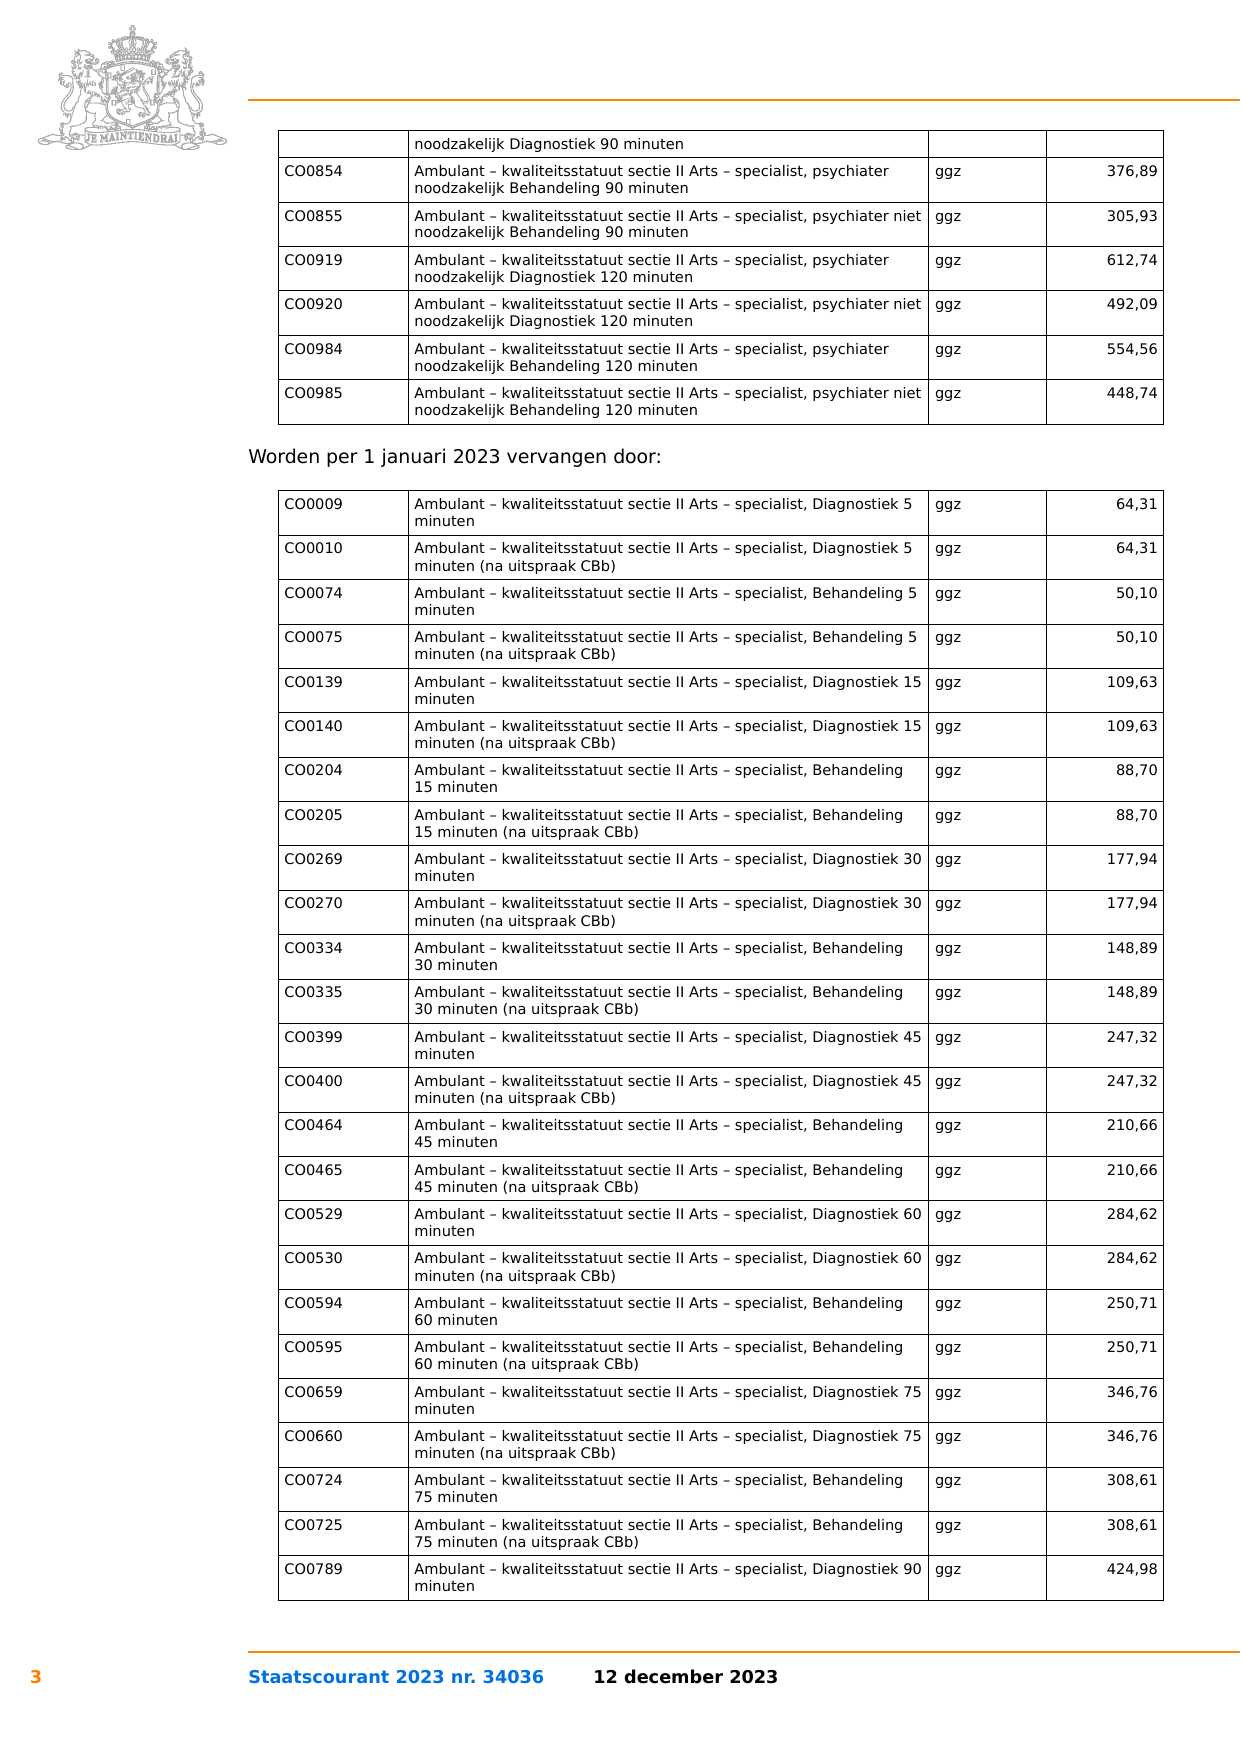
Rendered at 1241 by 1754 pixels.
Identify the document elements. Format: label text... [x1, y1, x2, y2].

table_cell Ambulant – kwaliteitsstatuut sectie II Arts – specialist, Behandeling 60 minuten [409, 1290, 928, 1333]
table_cell ggz [929, 846, 1046, 890]
table_cell ggz [929, 980, 1046, 1023]
table_cell ggz [929, 1157, 1046, 1200]
table_cell ggz [929, 1290, 1046, 1333]
table_cell CO0789 [279, 1556, 408, 1600]
table_cell Ambulant – kwaliteitsstatuut sectie II Arts – specialist, Diagnostiek 30 minuten (na uitspraak CBb) [409, 891, 928, 934]
table_cell Ambulant – kwaliteitsstatuut sectie II Arts – specialist, Diagnostiek 60 minuten (na uitspraak CBb) [409, 1246, 928, 1289]
table_cell ggz [929, 1068, 1046, 1112]
table_cell 247,32 [1047, 1068, 1163, 1112]
table_cell 284,62 [1047, 1201, 1163, 1245]
table_cell noodzakelijk Diagnostiek 90 minuten [409, 131, 928, 157]
table_cell 210,66 [1047, 1113, 1163, 1156]
table_cell 376,89 [1047, 158, 1163, 202]
table_cell CO0140 [279, 713, 408, 757]
table_cell 148,89 [1047, 980, 1163, 1023]
table_cell Ambulant – kwaliteitsstatuut sectie II Arts – specialist, Behandeling 15 minuten (na uitspraak CBb) [409, 802, 928, 845]
table_cell Ambulant – kwaliteitsstatuut sectie II Arts – specialist, Diagnostiek 45 minuten (na uitspraak CBb) [409, 1068, 928, 1112]
table_cell ggz [929, 802, 1046, 845]
table_cell Ambulant – kwaliteitsstatuut sectie II Arts – specialist, Behandeling 30 minuten [409, 935, 928, 978]
table_cell ggz [929, 1379, 1046, 1422]
table_cell CO0594 [279, 1290, 408, 1333]
table_cell CO0725 [279, 1512, 408, 1555]
table_cell CO0335 [279, 980, 408, 1023]
table_cell 554,56 [1047, 336, 1163, 379]
table_cell ggz [929, 1201, 1046, 1245]
table_cell 247,32 [1047, 1024, 1163, 1067]
table_cell ggz [929, 291, 1046, 335]
table_cell CO0855 [279, 203, 408, 246]
table_cell CO0985 [279, 380, 408, 423]
table_cell ggz [929, 247, 1046, 290]
table_cell ggz [929, 1512, 1046, 1555]
table_cell Ambulant – kwaliteitsstatuut sectie II Arts – specialist, Behandeling 30 minuten (na uitspraak CBb) [409, 980, 928, 1023]
table_cell ggz [929, 1556, 1046, 1600]
table_cell 308,61 [1047, 1468, 1163, 1511]
table_cell Ambulant – kwaliteitsstatuut sectie II Arts – specialist, Behandeling 5 minuten [409, 580, 928, 623]
table_cell ggz [929, 669, 1046, 712]
table_cell 88,70 [1047, 802, 1163, 845]
table_cell 308,61 [1047, 1512, 1163, 1555]
table_cell CO0595 [279, 1335, 408, 1378]
table_cell ggz [929, 536, 1046, 579]
table_cell Ambulant – kwaliteitsstatuut sectie II Arts – specialist, Diagnostiek 75 minuten (na uitspraak CBb) [409, 1423, 928, 1467]
table_cell CO0269 [279, 846, 408, 890]
table_cell Ambulant – kwaliteitsstatuut sectie II Arts – specialist, Diagnostiek 15 minuten [409, 669, 928, 712]
table_cell Ambulant – kwaliteitsstatuut sectie II Arts – specialist, Behandeling 75 minuten (na uitspraak CBb) [409, 1512, 928, 1555]
table_cell ggz [929, 336, 1046, 379]
table_cell Ambulant – kwaliteitsstatuut sectie II Arts – specialist, Diagnostiek 15 minuten (na uitspraak CBb) [409, 713, 928, 757]
table_cell CO0659 [279, 1379, 408, 1422]
table_cell 109,63 [1047, 669, 1163, 712]
table_cell Ambulant – kwaliteitsstatuut sectie II Arts – specialist, Behandeling 45 minuten (na uitspraak CBb) [409, 1157, 928, 1200]
table_cell Ambulant – kwaliteitsstatuut sectie II Arts – specialist, psychiater noodzakelijk Behandeling 120 minuten [409, 336, 928, 379]
table_cell 88,70 [1047, 758, 1163, 801]
table_cell Ambulant – kwaliteitsstatuut sectie II Arts – specialist, Diagnostiek 75 minuten [409, 1379, 928, 1422]
table_cell ggz [929, 1024, 1046, 1067]
table_cell CO0399 [279, 1024, 408, 1067]
table_cell CO0465 [279, 1157, 408, 1200]
table_cell Ambulant – kwaliteitsstatuut sectie II Arts – specialist, Diagnostiek 60 minuten [409, 1201, 928, 1245]
table_header Ambulant – kwaliteitsstatuut sectie II Arts – specialist, Diagnostiek 5 minuten [409, 491, 928, 535]
table_cell 50,10 [1047, 625, 1163, 668]
table_cell Ambulant – kwaliteitsstatuut sectie II Arts – specialist, Diagnostiek 45 minuten [409, 1024, 928, 1067]
table_cell CO0724 [279, 1468, 408, 1511]
table_cell Ambulant – kwaliteitsstatuut sectie II Arts – specialist, Behandeling 75 minuten [409, 1468, 928, 1511]
table_cell CO0660 [279, 1423, 408, 1467]
table_cell 50,10 [1047, 580, 1163, 623]
table_cell 177,94 [1047, 891, 1163, 934]
table_cell CO0204 [279, 758, 408, 801]
table_cell 177,94 [1047, 846, 1163, 890]
table_cell CO0010 [279, 536, 408, 579]
table_cell CO0334 [279, 935, 408, 978]
table_cell ggz [929, 625, 1046, 668]
table_cell CO0205 [279, 802, 408, 845]
table_cell Ambulant – kwaliteitsstatuut sectie II Arts – specialist, Behandeling 15 minuten [409, 758, 928, 801]
table_cell 448,74 [1047, 380, 1163, 423]
table_cell 250,71 [1047, 1335, 1163, 1378]
table_cell ggz [929, 935, 1046, 978]
table_cell 346,76 [1047, 1379, 1163, 1422]
table_cell 64,31 [1047, 536, 1163, 579]
table_cell ggz [929, 203, 1046, 246]
table_cell CO0074 [279, 580, 408, 623]
table_cell 492,09 [1047, 291, 1163, 335]
table_cell 305,93 [1047, 203, 1163, 246]
table_cell CO0919 [279, 247, 408, 290]
table_cell CO0139 [279, 669, 408, 712]
table_cell CO0075 [279, 625, 408, 668]
table_cell ggz [929, 758, 1046, 801]
table_cell 250,71 [1047, 1290, 1163, 1333]
table_cell CO0920 [279, 291, 408, 335]
table_cell Ambulant – kwaliteitsstatuut sectie II Arts – specialist, psychiater niet noodzakelijk Behandeling 120 minuten [409, 380, 928, 423]
table_cell Ambulant – kwaliteitsstatuut sectie II Arts – specialist, psychiater noodzakelijk Diagnostiek 120 minuten [409, 247, 928, 290]
table_cell Ambulant – kwaliteitsstatuut sectie II Arts – specialist, Behandeling 60 minuten (na uitspraak CBb) [409, 1335, 928, 1378]
table_cell ggz [929, 158, 1046, 202]
table_cell CO0464 [279, 1113, 408, 1156]
table_cell [929, 131, 1046, 157]
table_cell ggz [929, 1335, 1046, 1378]
table_cell CO0984 [279, 336, 408, 379]
table_header 64,31 [1047, 491, 1163, 535]
table_cell ggz [929, 1113, 1046, 1156]
table_header ggz [929, 491, 1046, 535]
table_cell [279, 131, 408, 157]
table_cell Ambulant – kwaliteitsstatuut sectie II Arts – specialist, Diagnostiek 5 minuten (na uitspraak CBb) [409, 536, 928, 579]
table_cell Ambulant – kwaliteitsstatuut sectie II Arts – specialist, Diagnostiek 90 minuten [409, 1556, 928, 1600]
table_cell 109,63 [1047, 713, 1163, 757]
table_cell ggz [929, 380, 1046, 423]
text Worden per 1 januari 2023 vervangen door: [248, 446, 1163, 468]
table_cell ggz [929, 1246, 1046, 1289]
table_cell ggz [929, 713, 1046, 757]
table_cell CO0530 [279, 1246, 408, 1289]
table_cell CO0270 [279, 891, 408, 934]
table_cell 210,66 [1047, 1157, 1163, 1200]
picture [38, 25, 227, 150]
table_cell 346,76 [1047, 1423, 1163, 1467]
table_cell Ambulant – kwaliteitsstatuut sectie II Arts – specialist, psychiater niet noodzakelijk Behandeling 90 minuten [409, 203, 928, 246]
table_cell CO0529 [279, 1201, 408, 1245]
table_cell Ambulant – kwaliteitsstatuut sectie II Arts – specialist, Diagnostiek 30 minuten [409, 846, 928, 890]
table_cell Ambulant – kwaliteitsstatuut sectie II Arts – specialist, psychiater noodzakelijk Behandeling 90 minuten [409, 158, 928, 202]
table_cell ggz [929, 580, 1046, 623]
table_cell [1047, 131, 1163, 157]
table_cell 424,98 [1047, 1556, 1163, 1600]
table_cell ggz [929, 891, 1046, 934]
table_cell ggz [929, 1423, 1046, 1467]
table_cell 148,89 [1047, 935, 1163, 978]
table_cell Ambulant – kwaliteitsstatuut sectie II Arts – specialist, Behandeling 45 minuten [409, 1113, 928, 1156]
table_cell CO0400 [279, 1068, 408, 1112]
table_cell ggz [929, 1468, 1046, 1511]
table_cell Ambulant – kwaliteitsstatuut sectie II Arts – specialist, Behandeling 5 minuten (na uitspraak CBb) [409, 625, 928, 668]
table_cell 284,62 [1047, 1246, 1163, 1289]
table_header CO0009 [279, 491, 408, 535]
table_cell 612,74 [1047, 247, 1163, 290]
table_cell CO0854 [279, 158, 408, 202]
table_cell Ambulant – kwaliteitsstatuut sectie II Arts – specialist, psychiater niet noodzakelijk Diagnostiek 120 minuten [409, 291, 928, 335]
